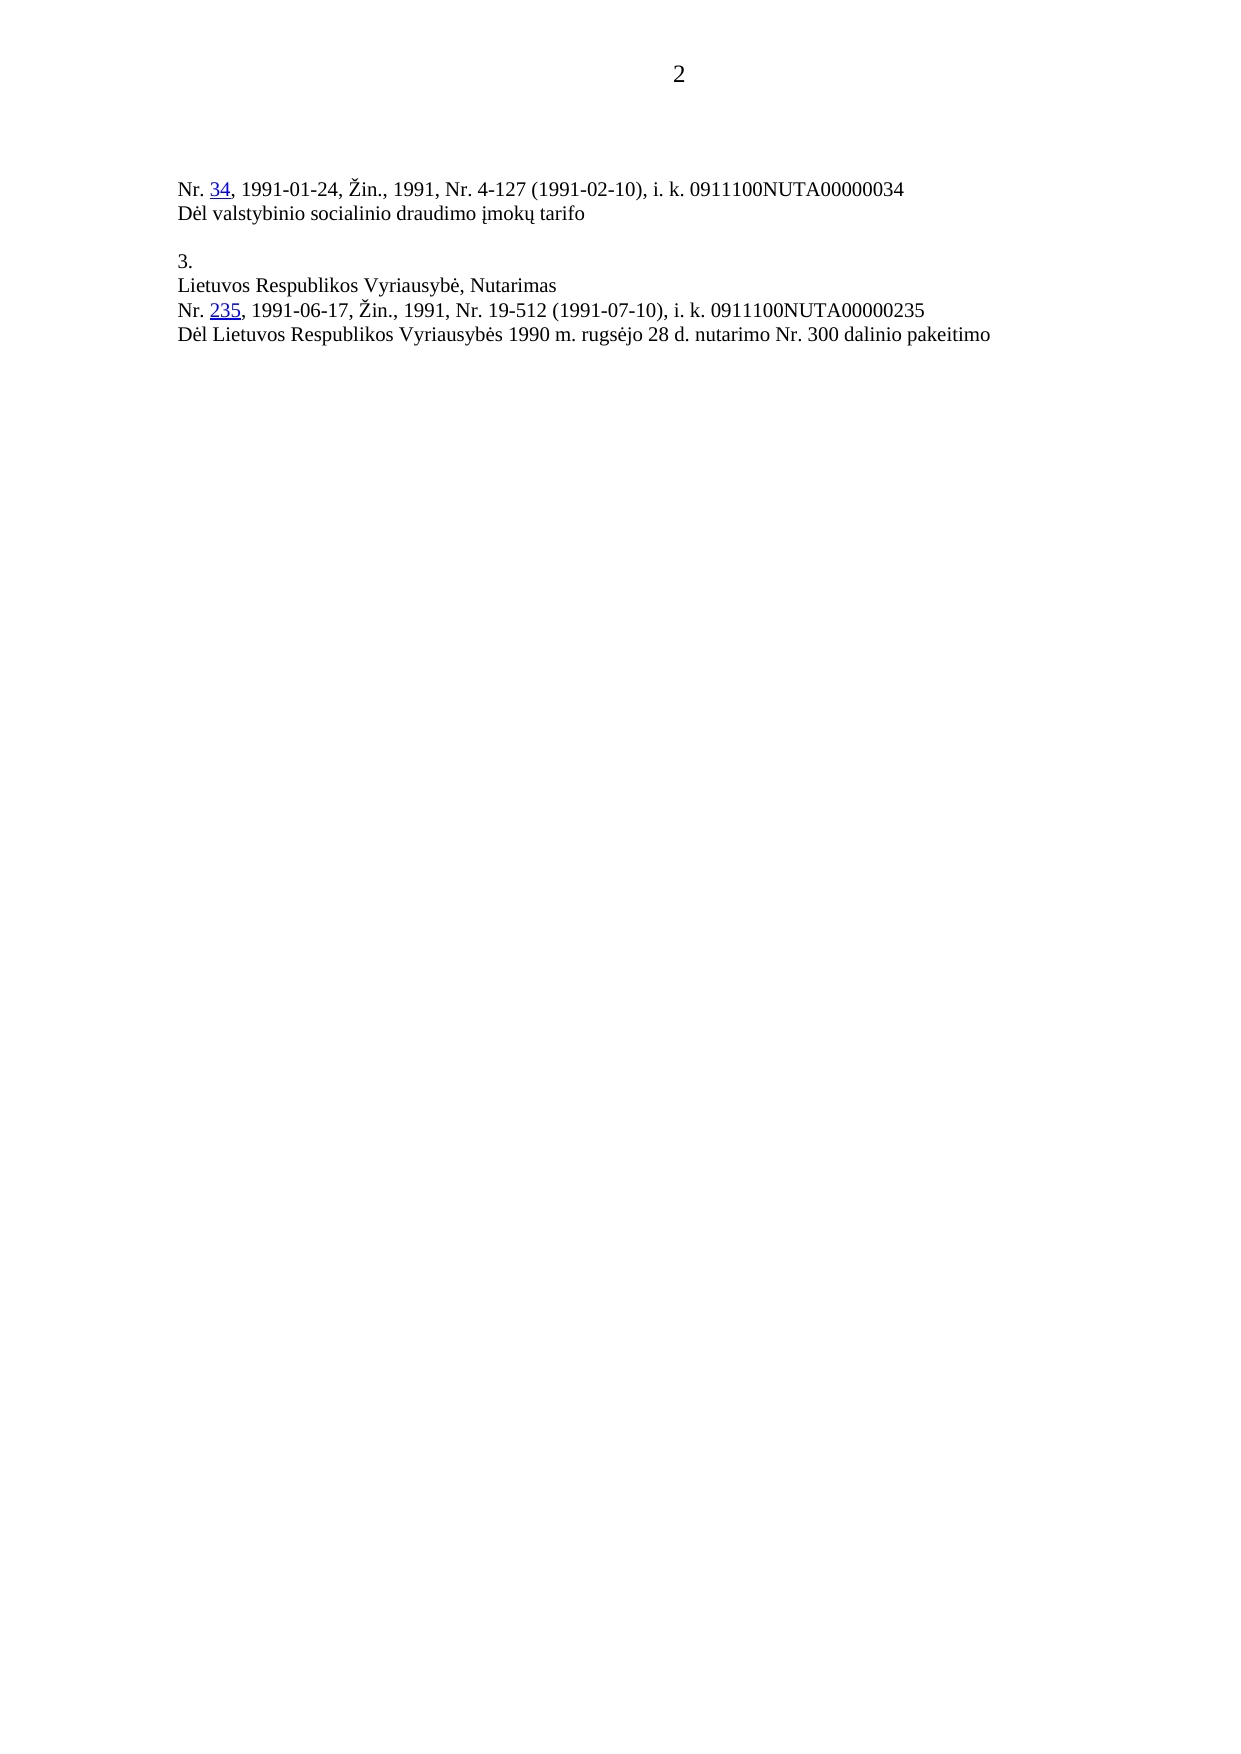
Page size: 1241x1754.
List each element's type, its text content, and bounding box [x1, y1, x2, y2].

text Lietuvos Respublikos Vyriausybė, Nutarimas [177, 273, 1181, 297]
text Dėl Lietuvos Respublikos Vyriausybės 1990 m. rugsėjo 28 d. nutarimo Nr. 300 dalinio pakeitimo [177, 322, 1181, 346]
text Dėl valstybinio socialinio draudimo įmokų tarifo [177, 201, 1181, 225]
text 3. [177, 249, 1181, 273]
text Nr. 235, 1991-06-17, Žin., 1991, Nr. 19-512 (1991-07-10), i. k. 0911100NUTA00000235 [177, 297, 1181, 322]
text Nr. 34, 1991-01-24, Žin., 1991, Nr. 4-127 (1991-02-10), i. k. 0911100NUTA00000034 [177, 177, 1181, 201]
